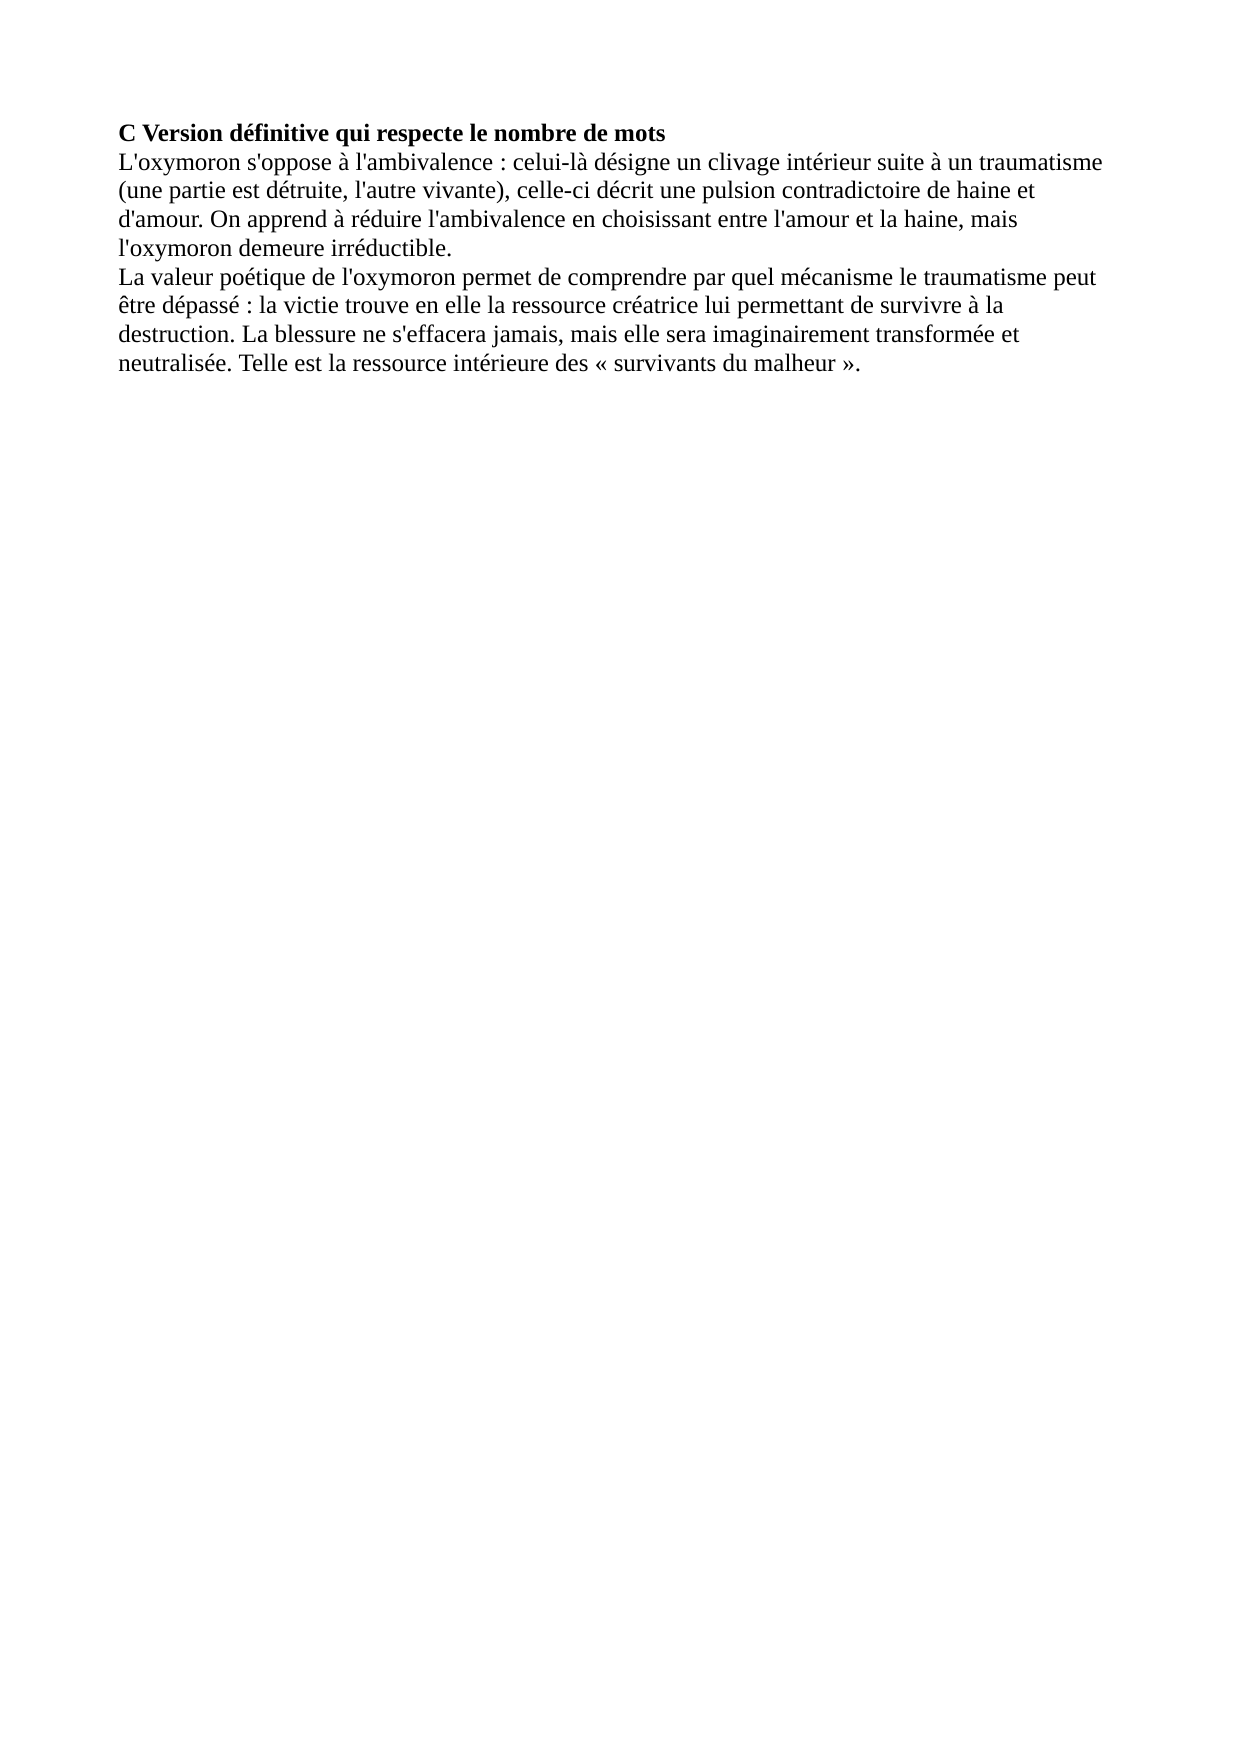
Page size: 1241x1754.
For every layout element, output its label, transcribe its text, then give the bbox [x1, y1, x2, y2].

text C Version définitive qui respecte le nombre de mots [118, 118, 1122, 147]
text L'oxymoron s'oppose à l'ambivalence : celui-là désigne un clivage intérieur suite à un traumatisme (une partie est détruite, l'autre vivante), celle-ci décrit une pulsion contradictoire de haine et d'amour. On apprend à réduire l'ambivalence en choisissant entre l'amour et la haine, mais l'oxymoron demeure irréductible. [118, 147, 1122, 262]
text La valeur poétique de l'oxymoron permet de comprendre par quel mécanisme le traumatisme peut être dépassé : la victie trouve en elle la ressource créatrice lui permettant de survivre à la destruction. La blessure ne s'effacera jamais, mais elle sera imaginairement transformée et neutralisée. Telle est la ressource intérieure des « survivants du malheur ». [118, 262, 1122, 377]
